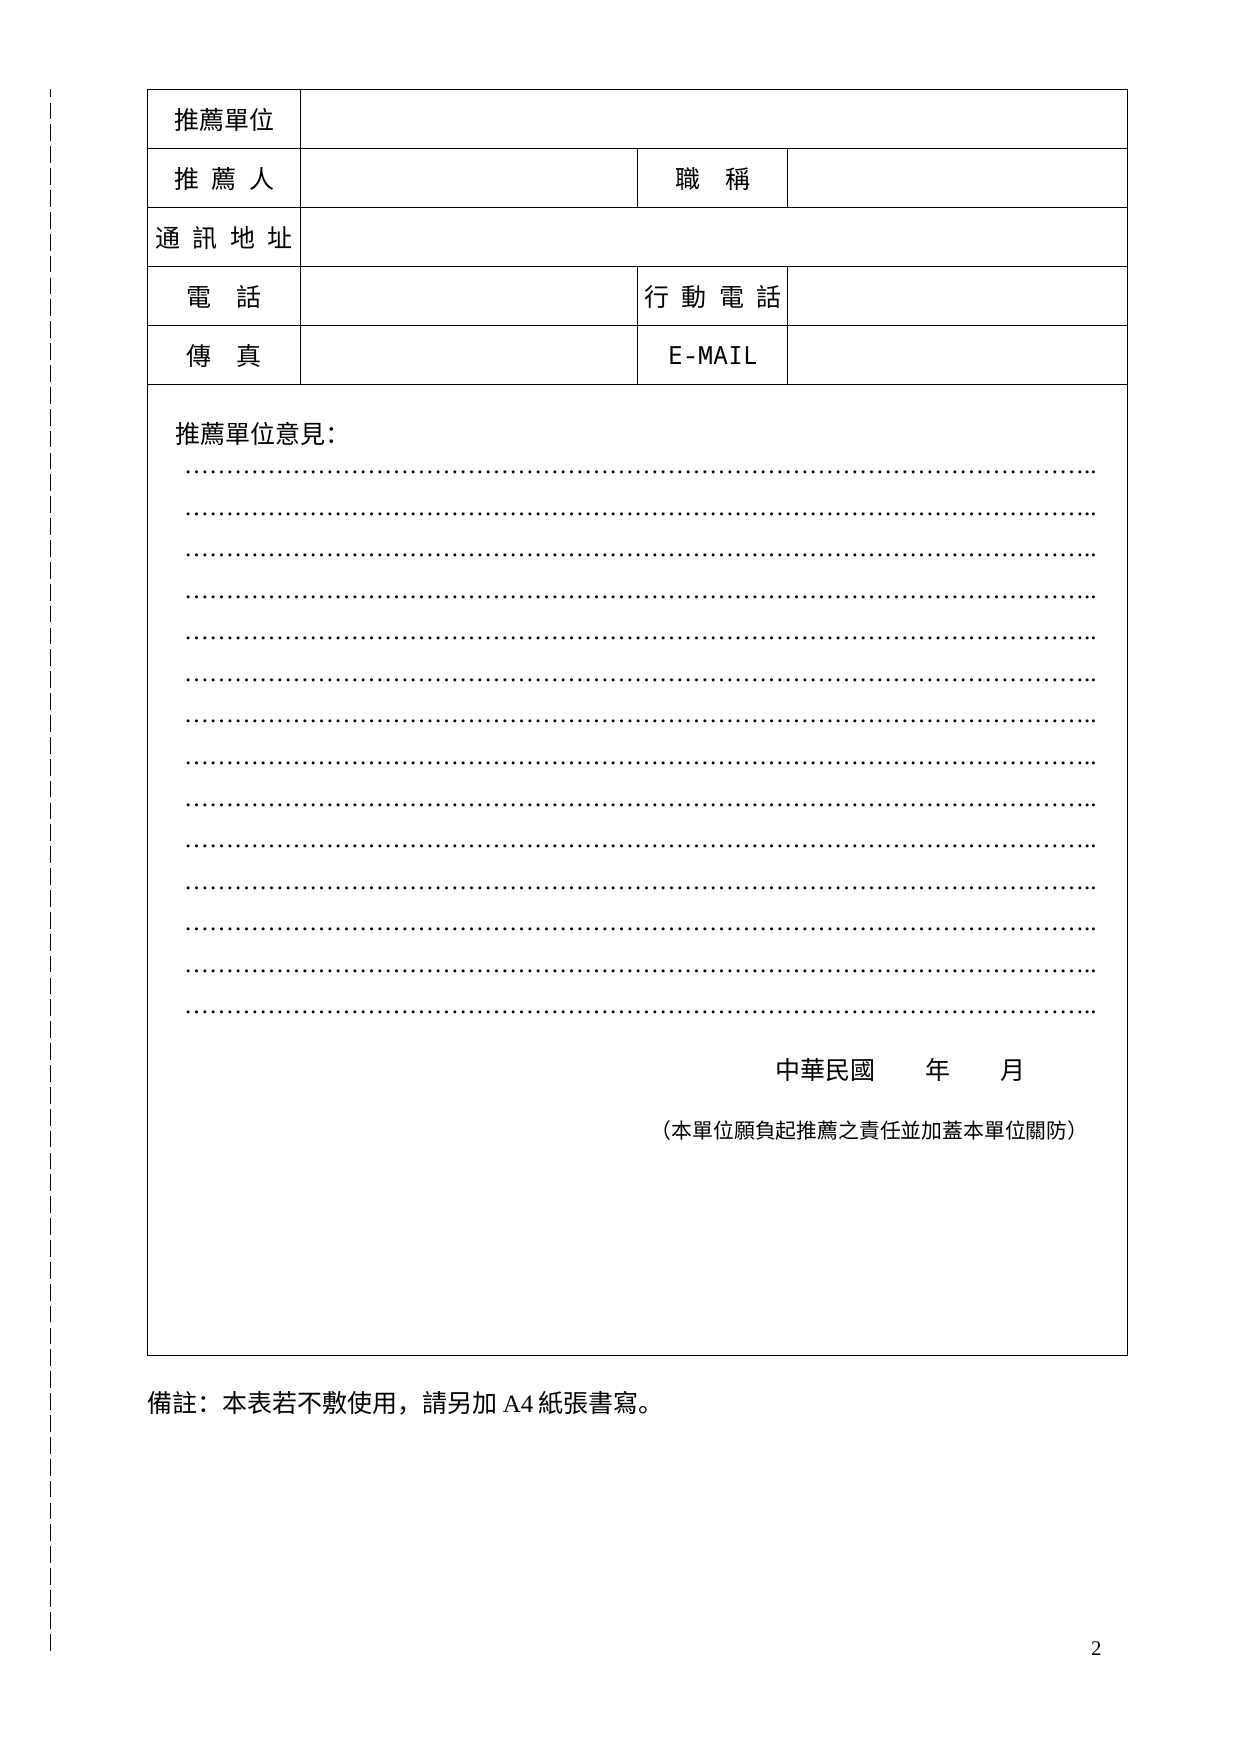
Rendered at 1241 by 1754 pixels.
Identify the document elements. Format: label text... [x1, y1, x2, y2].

table_cell E-MAIL [638, 326, 787, 384]
table_header [301, 90, 1127, 148]
text 備註：本表若不敷使用，請另加A4紙張書寫。 [148, 1383, 1122, 1420]
table_cell [301, 267, 637, 325]
table_cell 推薦單位意見： ……………………………………………………………………………………………….. ……………………………………………………………………………………………….. ……………………………………………………………………………………………….. ……………………………………………………………………………………………….. ……………………………………………………………………………………………….. ……………………………………………………………………………………………….. ……………………………………………………………………………………………….. ……………………………………………………………………………………………….. ……………………………………………………………………………………………….. ……………………………………………………………………………………………….. ……………………………………………………………………………………………….. ……………………………………………………………………………………………….. ……………………………………………………………………………………………….. ……………………………………………………………………………………………….. 中華民國 年 月 （本單位願負起推薦之責任並加蓋本單位關防） [148, 385, 1127, 1355]
table_cell [788, 267, 1127, 325]
table_header 推薦單位 [148, 90, 300, 148]
table_cell 通 訊 地 址 [148, 208, 300, 266]
table_cell 電 話 [148, 267, 300, 325]
table_cell 行 動 電 話 [638, 267, 787, 325]
table_cell 推 薦 人 [148, 149, 300, 207]
table_cell [301, 149, 637, 207]
table_cell [301, 208, 1127, 266]
table_cell [788, 326, 1127, 384]
table_cell 職 稱 [638, 149, 787, 207]
table_cell [301, 326, 637, 384]
table_cell [788, 149, 1127, 207]
table_cell 傳 真 [148, 326, 300, 384]
